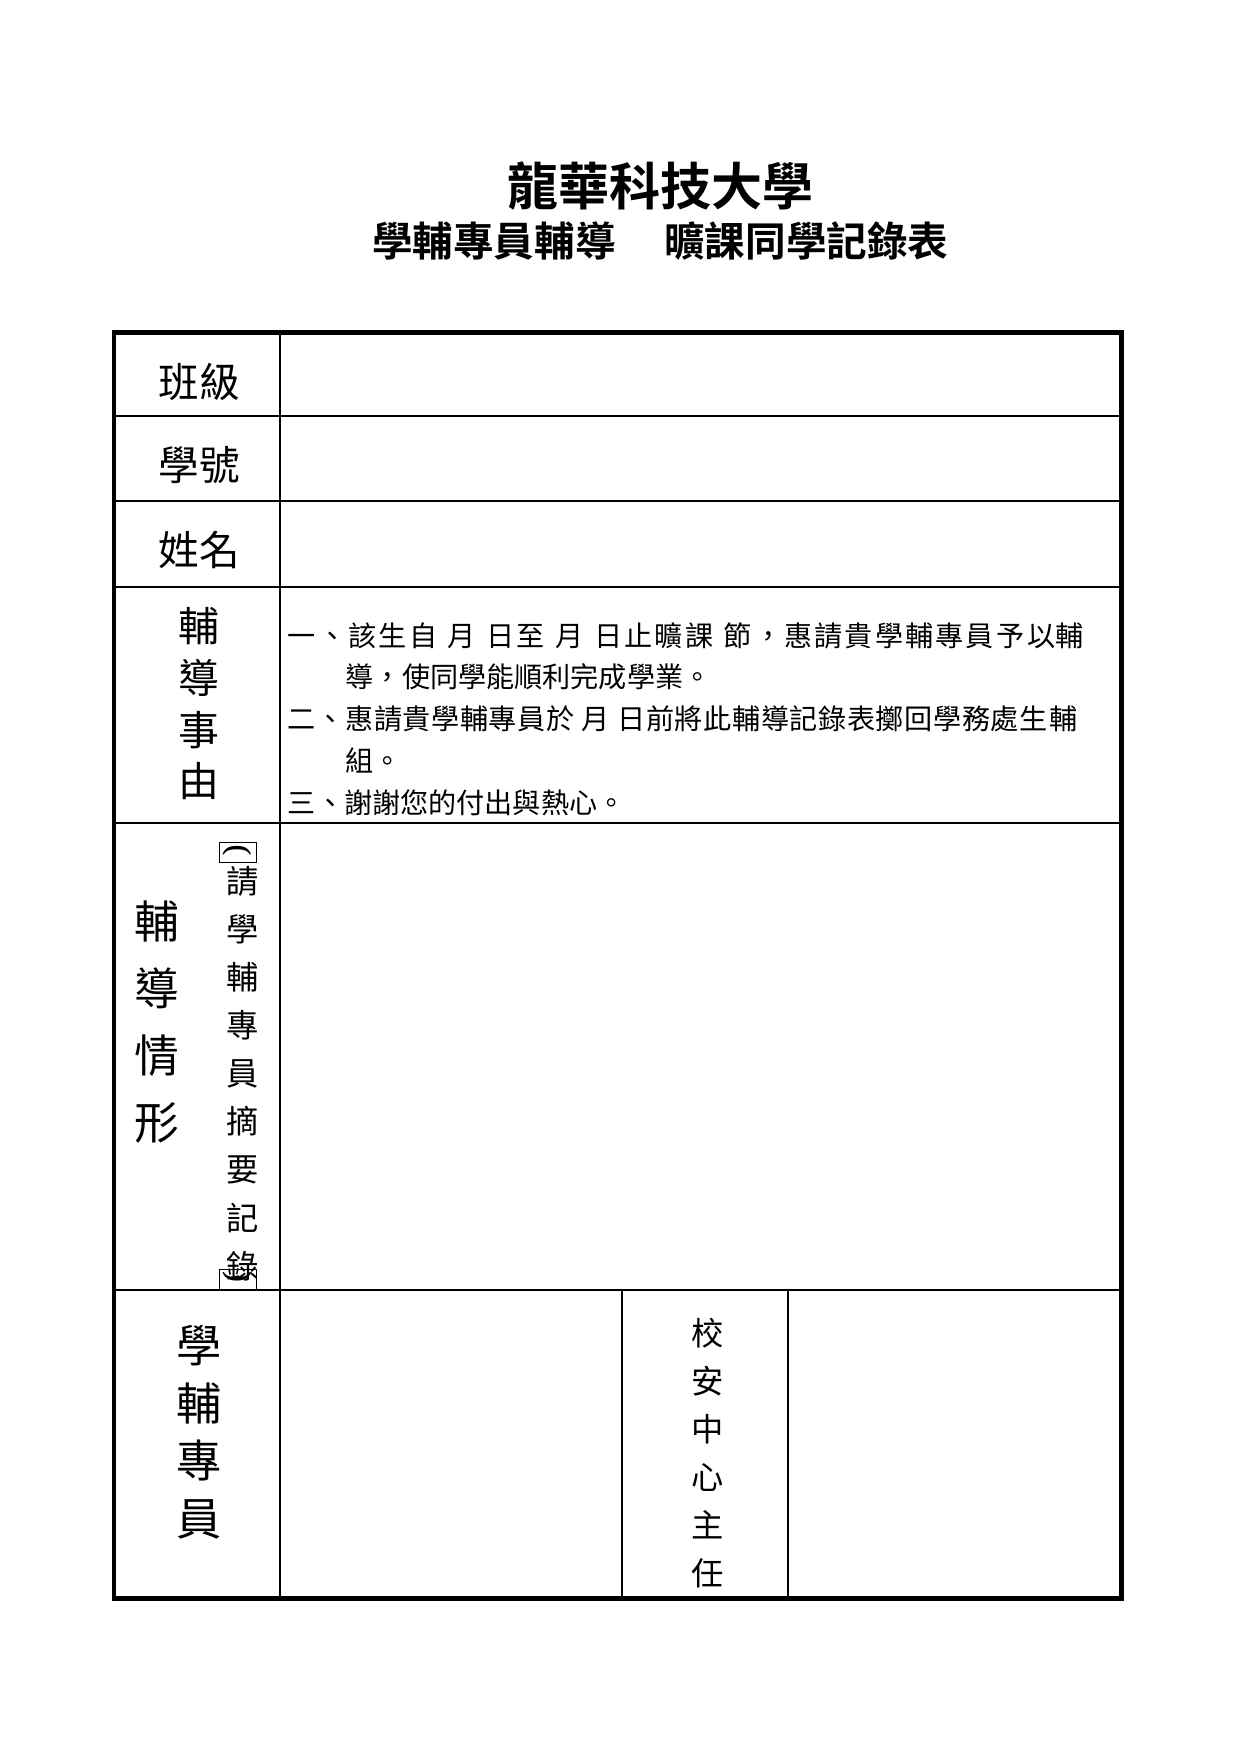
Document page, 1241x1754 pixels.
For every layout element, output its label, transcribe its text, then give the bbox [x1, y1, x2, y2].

table_header [281, 335, 1119, 414]
table_cell 學號 [116, 417, 279, 500]
table_cell [281, 1291, 621, 1596]
table_cell 專 [116, 1431, 279, 1488]
table_cell 學 [116, 1291, 279, 1374]
table_cell [281, 417, 1119, 500]
table_cell [281, 824, 1119, 1288]
table_cell 員 [116, 1488, 279, 1596]
table_header 班級 [116, 335, 279, 414]
table_cell 學輔專員輔導 曠課同學記錄表 [347, 219, 973, 267]
table_cell [281, 502, 1119, 586]
table_cell 請學輔專員摘要記錄 [200, 824, 279, 1288]
table_cell 一、該生自 月 日至 月 日止曠課 節，惠請貴學輔專員予以輔導，使同學能順利完成學業。 二、惠請貴學輔專員於 月 日前將此輔導記錄表擲回學務處生輔組。 三、謝謝您的付出與熱心。 [281, 588, 1119, 822]
table_cell 事 [116, 703, 279, 755]
table_cell [789, 1291, 1119, 1596]
table_cell 輔導情形 [116, 824, 200, 1288]
table_cell 輔 [116, 1374, 279, 1431]
table_cell 輔 [116, 588, 279, 652]
table_header 龍華科技大學 [347, 160, 973, 219]
table_cell 校安中心主任 [623, 1291, 787, 1596]
table_cell 導 [116, 652, 279, 703]
table_cell 由 [116, 755, 279, 822]
table_cell 姓名 [116, 502, 279, 586]
